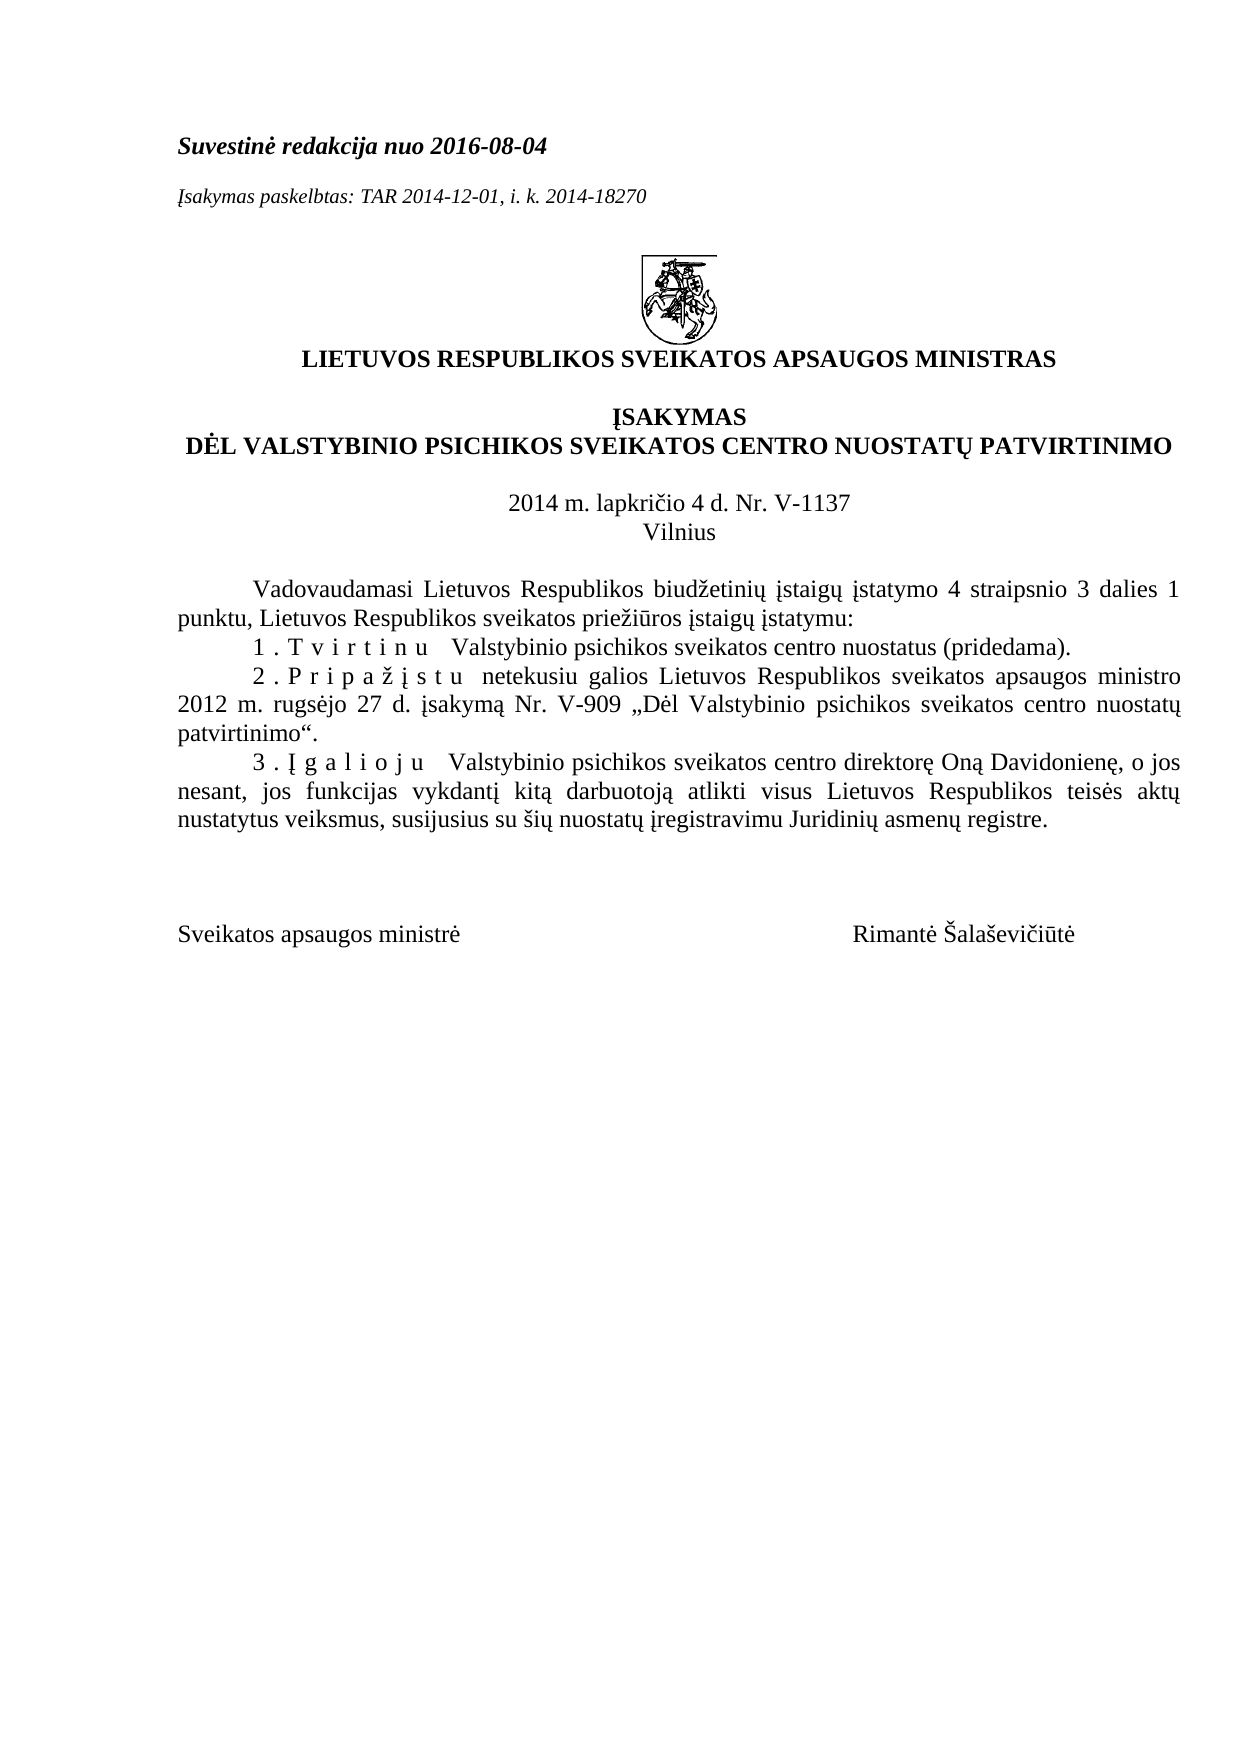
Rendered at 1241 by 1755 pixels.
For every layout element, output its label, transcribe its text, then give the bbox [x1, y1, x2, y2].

text Įsakymas paskelbtas: TAR 2014-12-01, i. k. 2014-18270 [177, 184, 1181, 208]
text 3.Įgalioju Valstybinio psichikos sveikatos centro direktorę Oną Davidonienę, o jos nesant, jos funkcijas vykdantį kitą darbuotoją atlikti visus Lietuvos Respublikos teisės aktų nustatytus veiksmus, susijusius su šių nuostatų įregistravimu Juridinių asmenų registre. [177, 747, 1181, 833]
text Vilnius [177, 517, 1181, 546]
text ĮSAKYMAS [177, 402, 1181, 431]
text Sveikatos apsaugos ministrė Rimantė Šalaševičiūtė [177, 919, 1181, 948]
text Suvestinė redakcija nuo 2016-08-04 [177, 131, 1181, 160]
text Vadovaudamasi Lietuvos Respublikos biudžetinių įstaigų įstatymo 4 straipsnio 3 dalies 1 punktu, Lietuvos Respublikos sveikatos priežiūros įstaigų įstatymu: [177, 574, 1181, 632]
text LIETUVOS RESPUBLIKOS SVEIKATOS APSAUGOS MINISTRAS [177, 344, 1181, 373]
text 2014 m. lapkričio 4 d. Nr. V-1137 [177, 488, 1181, 517]
text 2.Pripažįstu netekusiu galios Lietuvos Respublikos sveikatos apsaugos ministro 2012 m. rugsėjo 27 d. įsakymą Nr. V-909 „Dėl Valstybinio psichikos sveikatos centro nuostatų patvirtinimo“. [177, 661, 1181, 747]
text DĖL VALSTYBINIO PSICHIKOS SVEIKATOS CENTRO NUOSTATŲ PATVIRTINIMO [177, 431, 1181, 459]
text 1.Tvirtinu Valstybinio psichikos sveikatos centro nuostatus (pridedama). [177, 632, 1181, 661]
